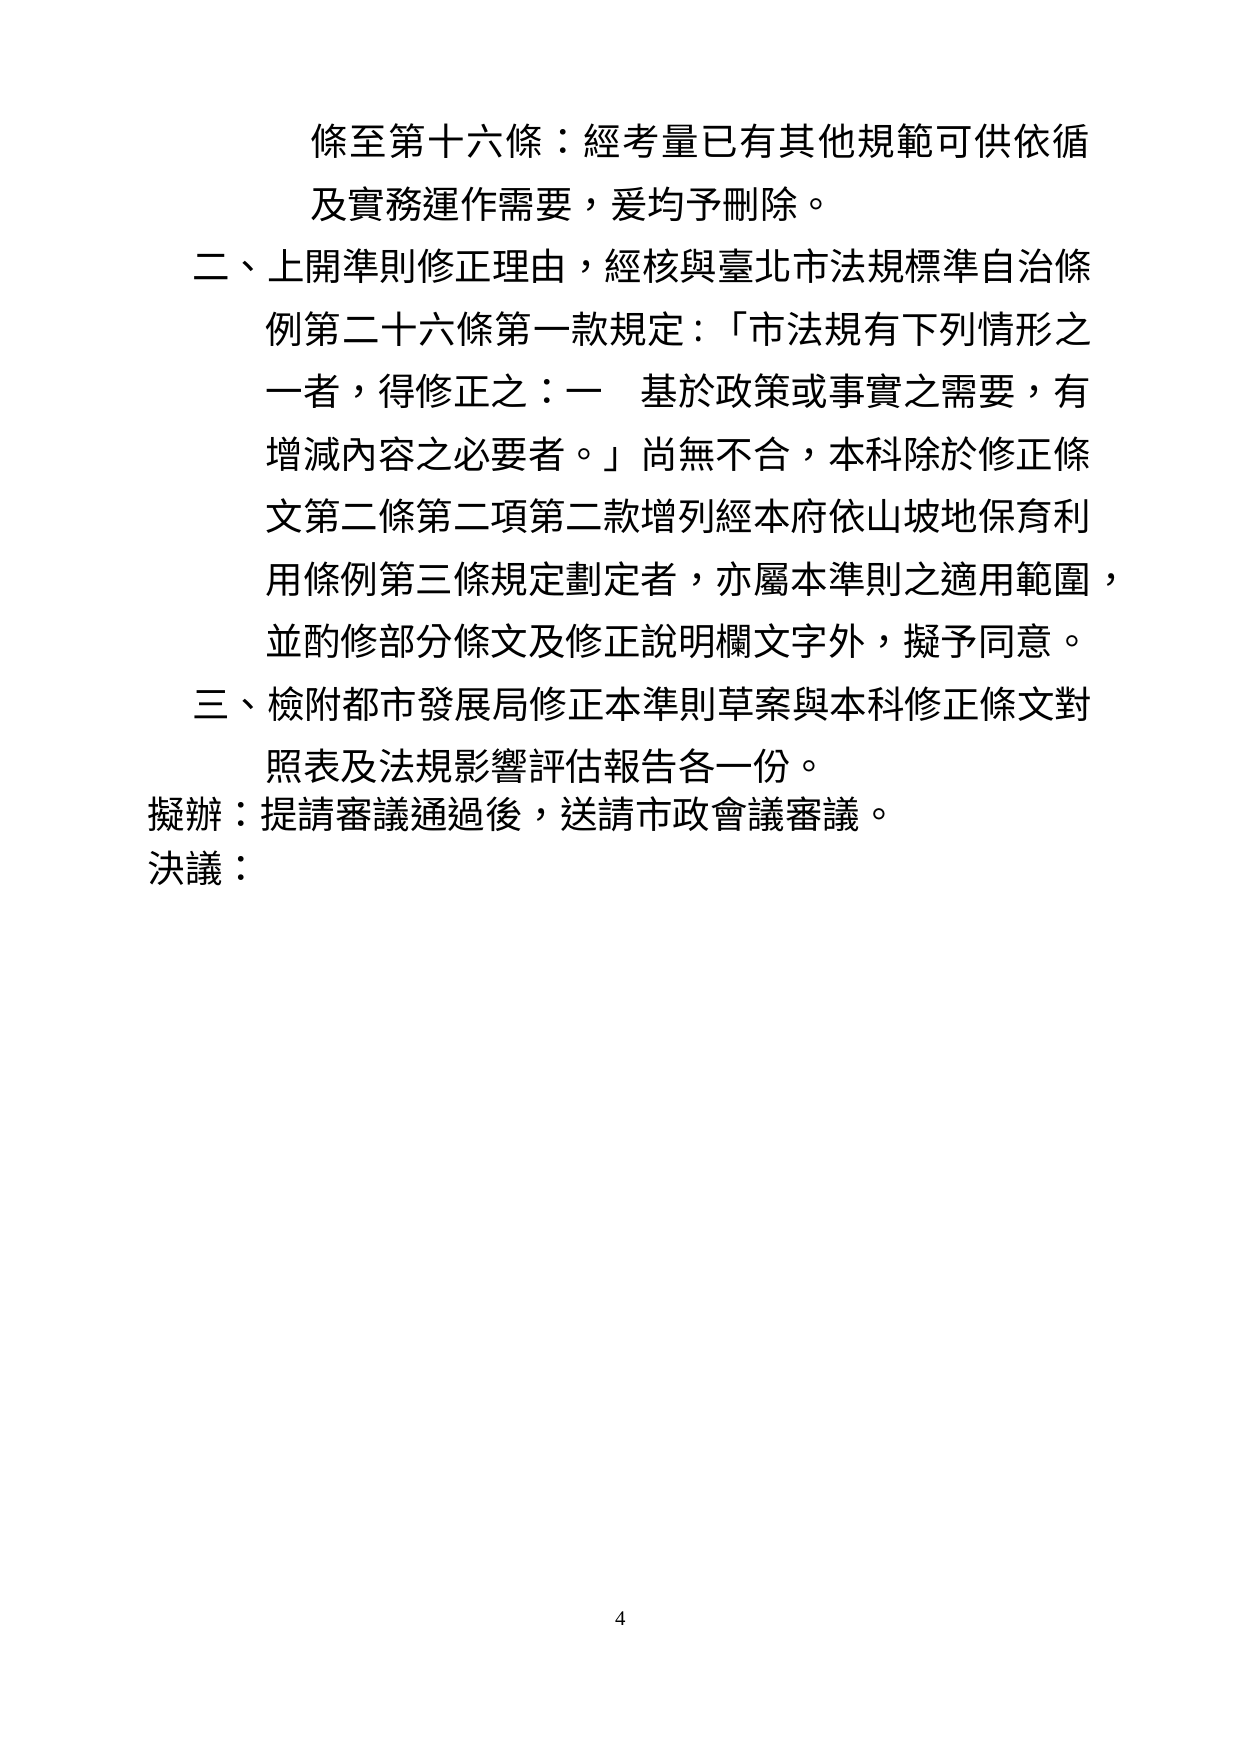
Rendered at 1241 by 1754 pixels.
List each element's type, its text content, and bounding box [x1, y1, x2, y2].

text 二、上開準則修正理由，經核與臺北市法規標準自治條例第二十六條第一款規定:「市法規有下列情形之一者，得修正之：一 基於政策或事實之需要，有增減內容之必要者。」尚無不合，本科除於修正條文第二條第二項第二款增列經本府依山坡地保育利用條例第三條規定劃定者，亦屬本準則之適用範圍，並酌修部分條文及修正說明欄文字外，擬予同意。 [192, 222, 1092, 660]
text 三、檢附都市發展局修正本準則草案與本科修正條文對照表及法規影響評估報告各一份。 [192, 660, 1092, 785]
text 12.現行條文第五條至第七條、第十二條及第十四條至第十六條：經考量已有其他規範可供依循，及實務運作需要，爰均予刪除。 [266, 97, 1092, 222]
text 擬辦：提請審議通過後，送請市政會議審議。 [148, 785, 1092, 839]
text 決議： [148, 839, 1092, 893]
